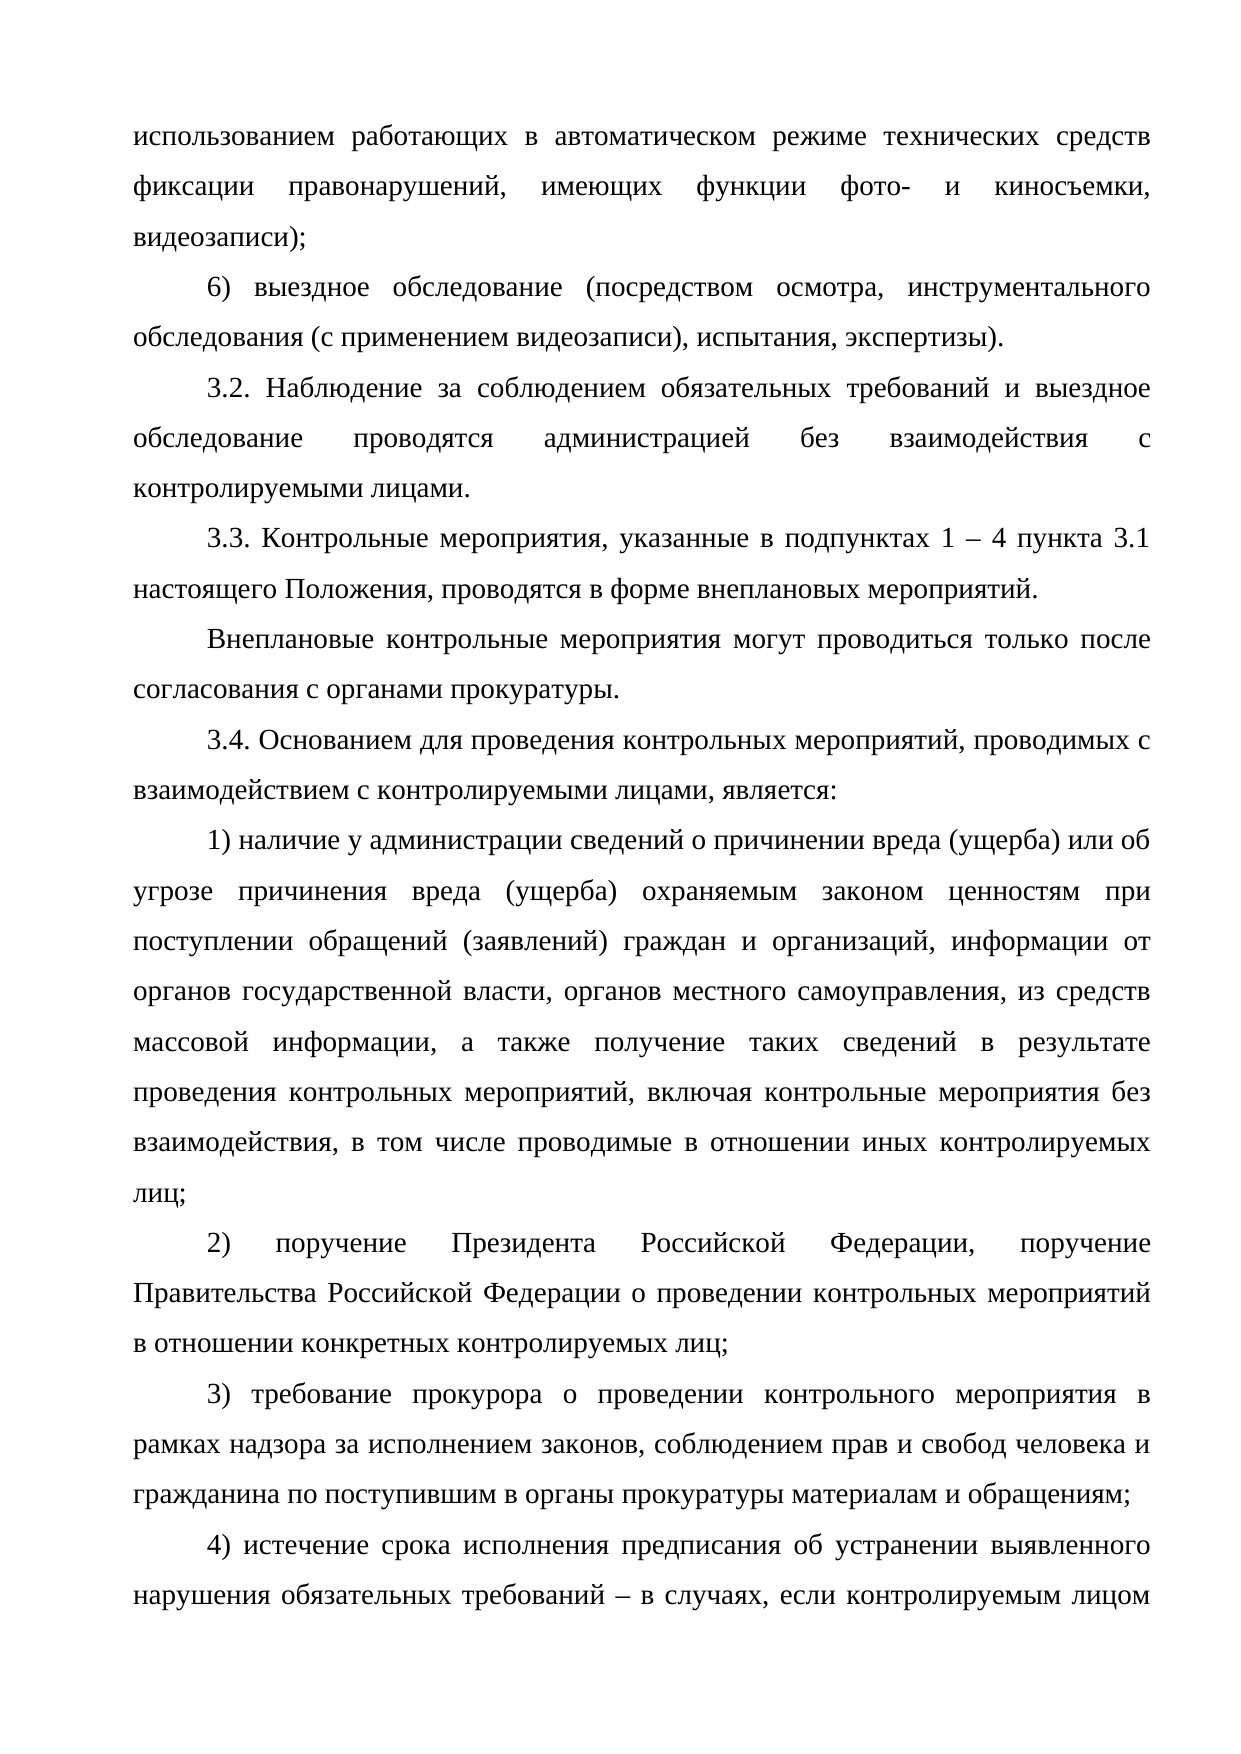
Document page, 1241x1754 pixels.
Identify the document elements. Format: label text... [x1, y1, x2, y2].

text 6) выездное обследование (посредством осмотра, инструментального обследования (с применением видеозаписи), испытания, экспертизы). [133, 269, 1152, 353]
text 2) поручение Президента Российской Федерации, поручение Правительства Российской Федерации о проведении контрольных мероприятий в отношении конкретных контролируемых лиц; [133, 1225, 1152, 1359]
text 3.2. Наблюдение за соблюдением обязательных требований и выездное обследование проводятся администрацией без взаимодействия с контролируемыми лицами. [133, 370, 1152, 504]
text использованием работающих в автоматическом режиме технических средств фиксации правонарушений, имеющих функции фото- и киносъемки, видеозаписи); [133, 118, 1152, 252]
text 3.3. Контрольные мероприятия, указанные в подпунктах 1 – 4 пункта 3.1 настоящего Положения, проводятся в форме внеплановых мероприятий. [133, 521, 1152, 604]
text 3) требование прокурора о проведении контрольного мероприятия в рамках надзора за исполнением законов, соблюдением прав и свобод человека и гражданина по поступившим в органы прокуратуры материалам и обращениям; [133, 1376, 1152, 1510]
text 3.4. Основанием для проведения контрольных мероприятий, проводимых с взаимодействием с контролируемыми лицами, является: [133, 722, 1152, 806]
text 1) наличие у администрации сведений о причинении вреда (ущерба) или об угрозе причинения вреда (ущерба) охраняемым законом ценностям при поступлении обращений (заявлений) граждан и организаций, информации от органов государственной власти, органов местного самоуправления, из средств массовой информации, а также получение таких сведений в результате проведения контрольных мероприятий, включая контрольные мероприятия без взаимодействия, в том числе проводимые в отношении иных контролируемых лиц; [133, 822, 1152, 1208]
text 4) истечение срока исполнения предписания об устранении выявленного нарушения обязательных требований – в случаях, если контролируемым лицом [133, 1527, 1152, 1611]
text Внеплановые контрольные мероприятия могут проводиться только после согласования с органами прокуратуры. [133, 621, 1152, 705]
